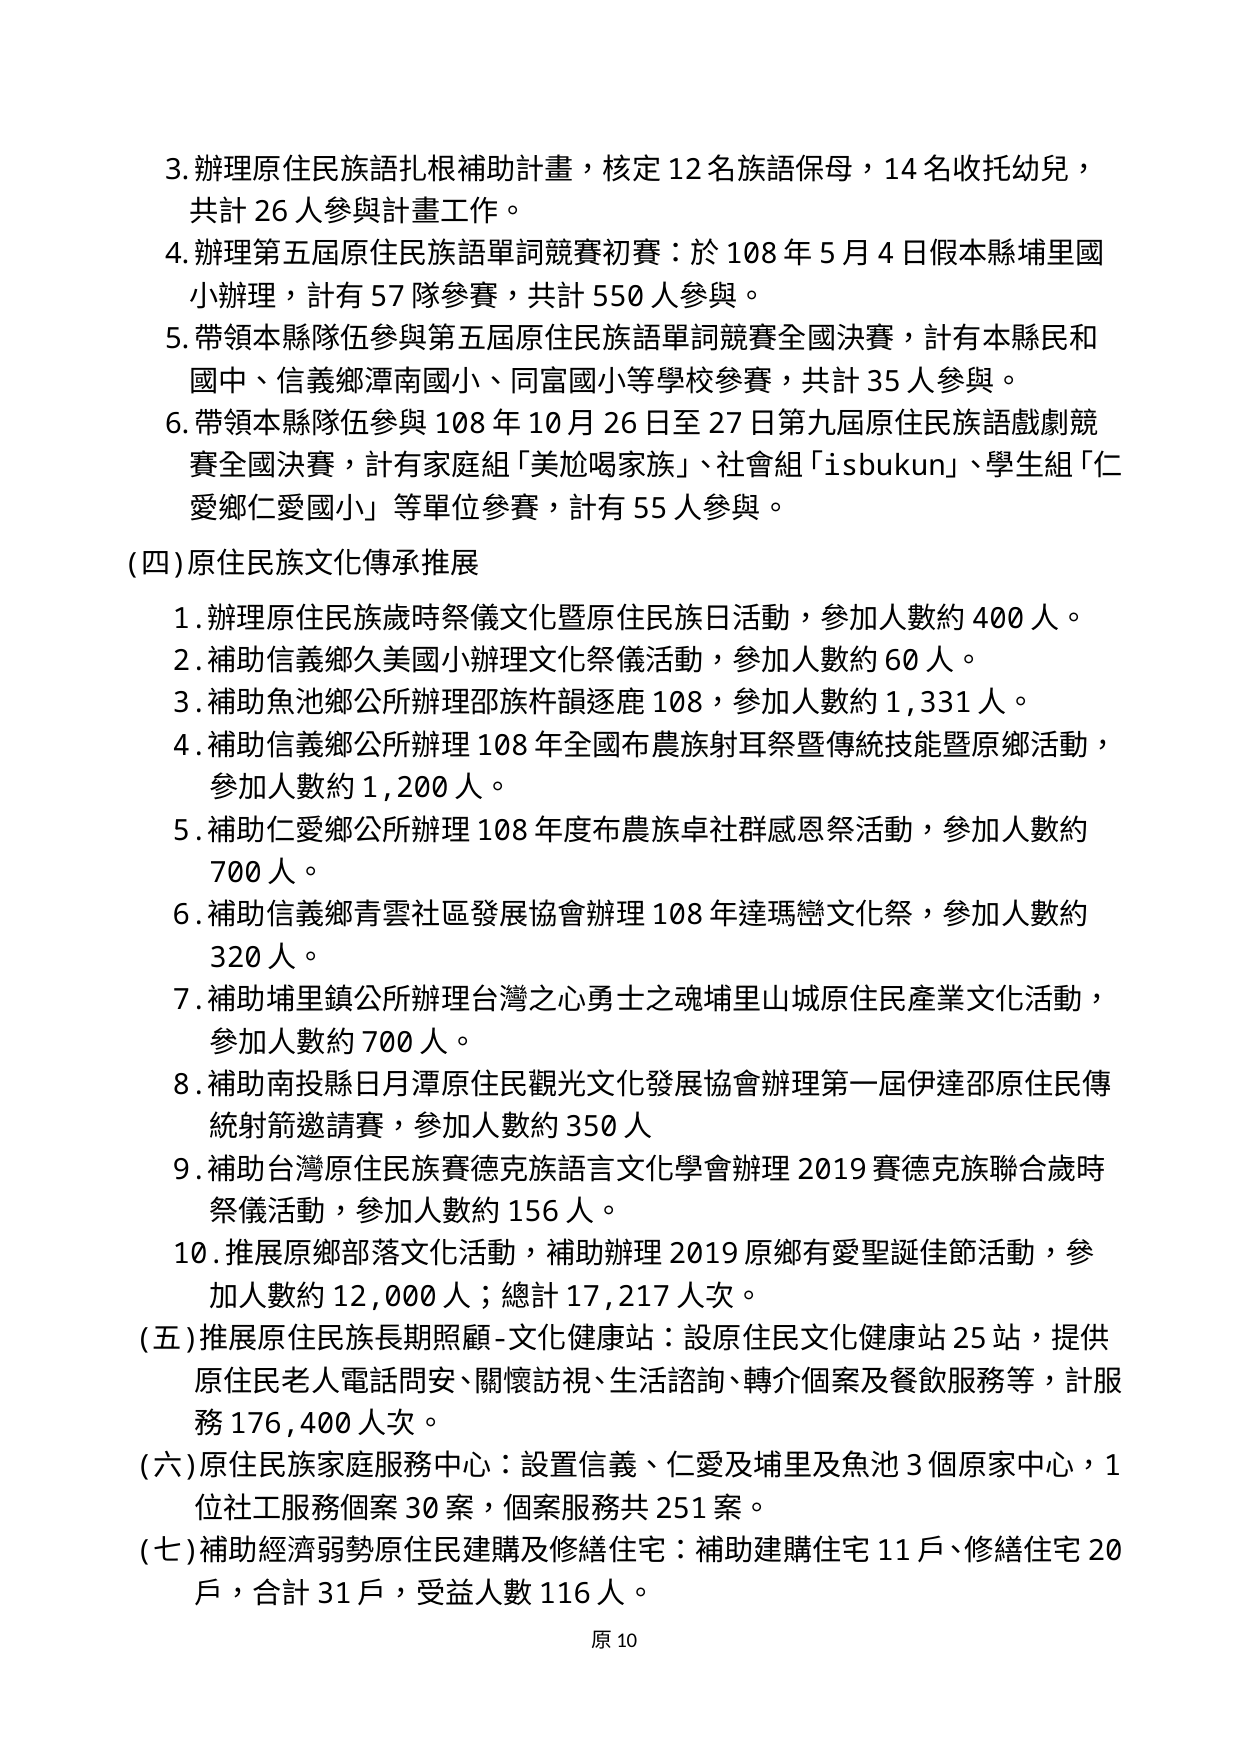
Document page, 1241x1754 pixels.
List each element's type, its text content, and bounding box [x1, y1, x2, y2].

list 10.推展原鄉部落文化活動，補助辦理2019原鄉有愛聖誕佳節活動，參加人數約12,000人；總計17,217人次。 [172, 1230, 1122, 1315]
list 帶領本縣隊伍參與108年10月26日至27日第九屆原住民族語戲劇競賽全國決賽，計有家庭組「美尬喝家族」、社會組「isbukun」、學生組「仁愛鄉仁愛國小」等單位參賽，計有55人參與。 [165, 399, 1122, 527]
list 6.補助信義鄉青雲社區發展協會辦理108年達瑪巒文化祭，參加人數約320人。 [172, 891, 1122, 976]
list 2.補助信義鄉久美國小辦理文化祭儀活動，參加人數約60人。 [172, 637, 1122, 679]
list 辦理原住民族語扎根補助計畫，核定12名族語保母，14名收托幼兒，共計26人參與計畫工作。 [165, 145, 1122, 230]
list 3.補助魚池鄉公所辦理邵族杵韻逐鹿108，參加人數約1,331人。 [172, 679, 1122, 721]
list 5.補助仁愛鄉公所辦理108年度布農族卓社群感恩祭活動，參加人數約700人。 [172, 806, 1122, 891]
list 1.辦理原住民族歲時祭儀文化暨原住民族日活動，參加人數約400人。 [172, 594, 1122, 637]
text (四)原住民族文化傳承推展 [106, 539, 1122, 582]
list 辦理第五屆原住民族語單詞競賽初賽：於108年5月4日假本縣埔里國小辦理，計有57隊參賽，共計550人參與。 [165, 230, 1122, 315]
list 帶領本縣隊伍參與第五屆原住民族語單詞競賽全國決賽，計有本縣民和國中、信義鄉潭南國小、同富國小等學校參賽，共計35人參與。 [165, 315, 1122, 399]
list 4.補助信義鄉公所辦理108年全國布農族射耳祭暨傳統技能暨原鄉活動，參加人數約1,200人。 [172, 721, 1122, 806]
list 7.補助埔里鎮公所辦理台灣之心勇士之魂埔里山城原住民產業文化活動，參加人數約700人。 [172, 976, 1122, 1061]
list 8.補助南投縣日月潭原住民觀光文化發展協會辦理第一屆伊達邵原住民傳統射箭邀請賽，參加人數約350人 [172, 1061, 1122, 1145]
text (六)原住民族家庭服務中心：設置信義、仁愛及埔里及魚池3個原家中心，1位社工服務個案30案，個案服務共251案。 [135, 1442, 1122, 1527]
text (七)補助經濟弱勢原住民建購及修繕住宅：補助建購住宅11戶、修繕住宅20戶，合計31戶，受益人數116人。 [135, 1527, 1122, 1612]
list 9.補助台灣原住民族賽德克族語言文化學會辦理2019賽德克族聯合歲時祭儀活動，參加人數約156人。 [172, 1145, 1122, 1230]
text (五)推展原住民族長期照顧-文化健康站：設原住民文化健康站25站，提供原住民老人電話問安、關懷訪視、生活諮詢、轉介個案及餐飲服務等，計服務176,400人次。 [135, 1315, 1122, 1442]
